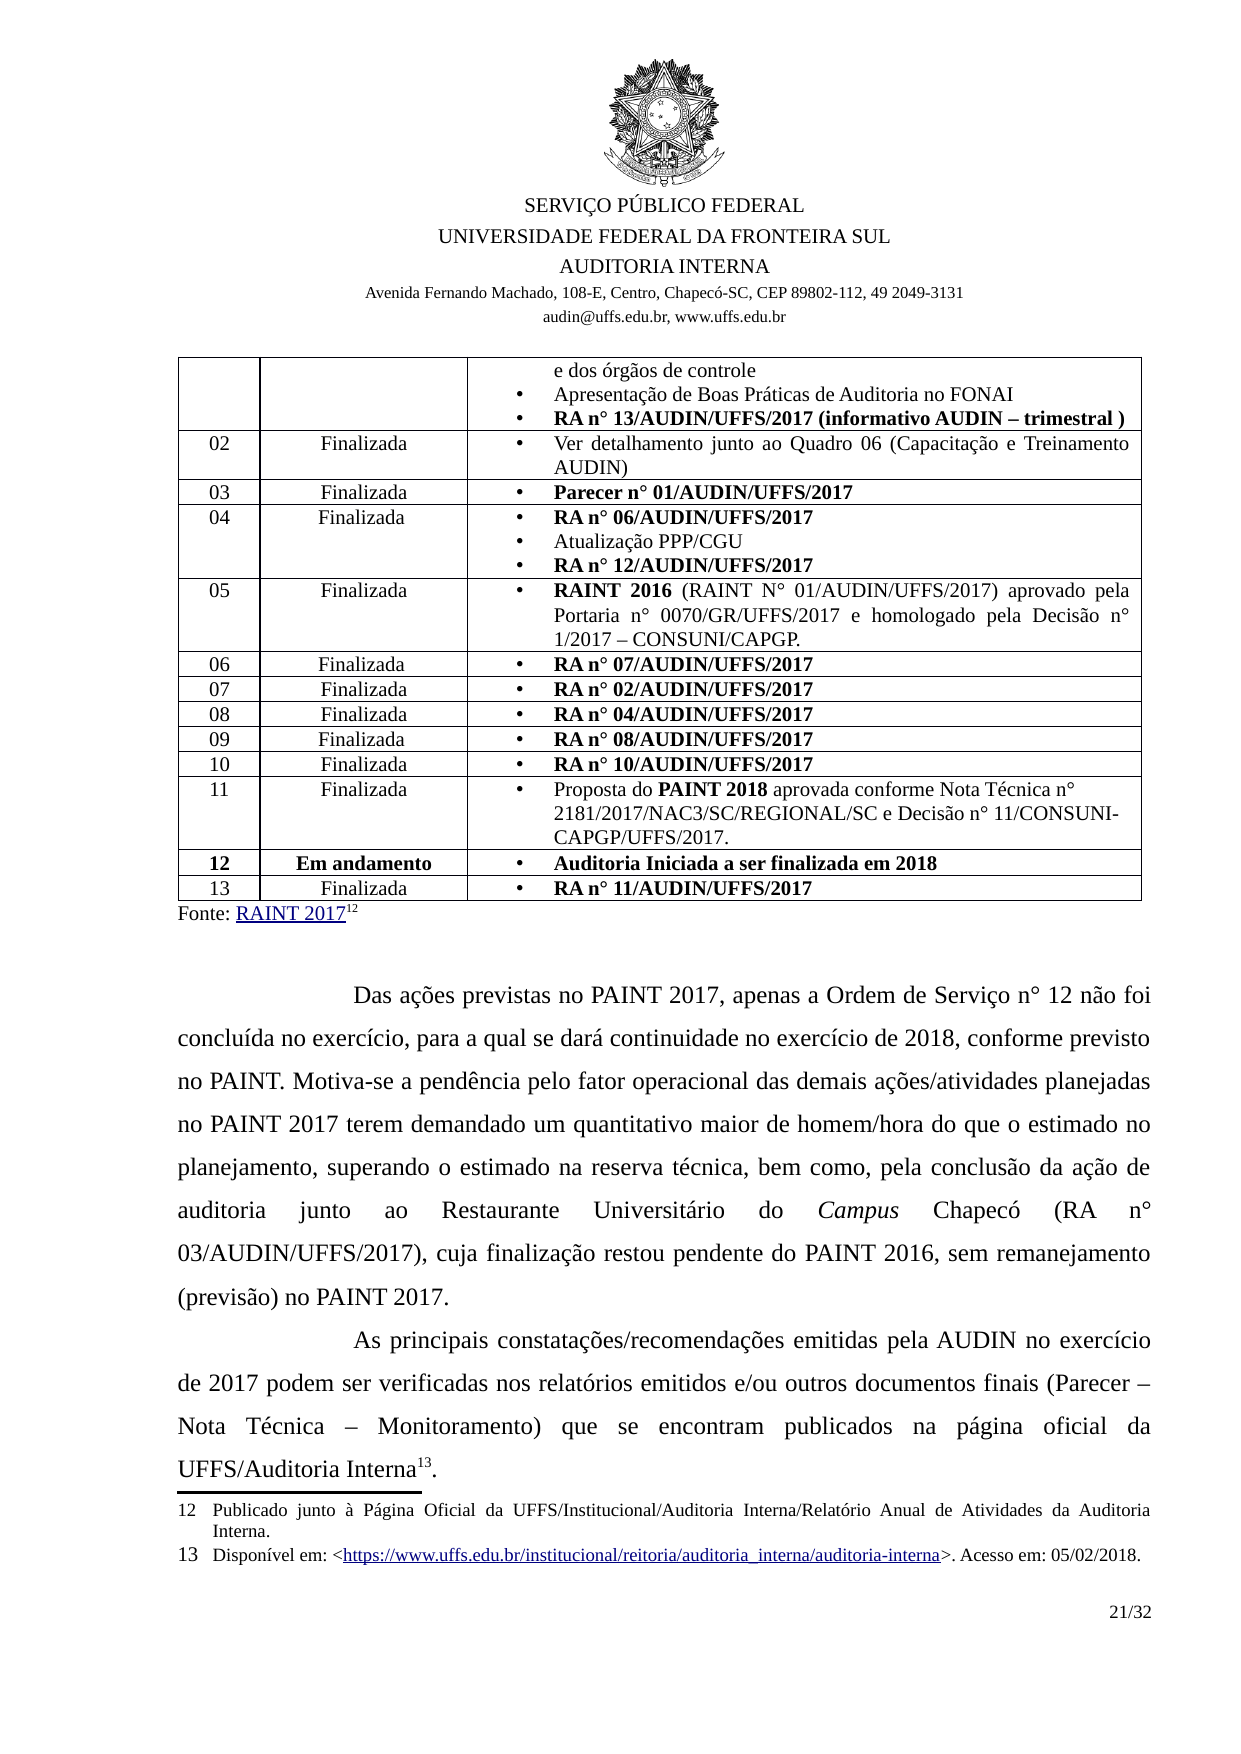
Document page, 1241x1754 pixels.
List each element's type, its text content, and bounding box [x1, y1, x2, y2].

text Publicado junto à Página Oficial da UFFS/Institucional/Auditoria Interna/Relatório Anual de Atividades da Auditoria Interna. [177, 1498, 1152, 1542]
table_cell 05 [179, 579, 259, 651]
table_cell 08 [179, 702, 259, 726]
table_cell 10 [179, 752, 259, 776]
text Fonte: RAINT 2017 [177, 901, 1152, 925]
text Disponível em: <https://www.uffs.edu.br/institucional/reitoria/auditoria_interna/auditoria-interna>. Acesso em: 05/02/2018. [177, 1542, 1152, 1566]
table_cell Auditoria Iniciada a ser finalizada em 2018 [468, 850, 1141, 874]
table_cell 12 [179, 850, 259, 874]
table_cell RA n° 06/AUDIN/UFFS/2017 Atualização PPP/CGU RA n° 12/AUDIN/UFFS/2017 [468, 505, 1141, 577]
table_cell RA n° 10/AUDIN/UFFS/2017 [468, 752, 1141, 776]
table_cell E-mails diversos (informativos AUDIN) Reuniões diversas (com os setores, com a gestão, entre outras) Planejamento Operacional de Ações de Auditoria Elaboração, revisão e publicação do Manual de Auditoria Interna (versão 1.0), bem como do mapeamento dos principais processos da AUDIN (Elaboração do PAINT, Execução do PAINT e Demandas da CGU e TCU) Resposta ao Mem. 10/DDP/UFFS/2017 (IQ e RT) RA n° 01/AUDIN/UFFS/2017 (informativo Atividades AUDIN – trimestral) NT n° 01/AUDIN/UFFS/2017 – Registro de Penalidades Administrativas no SICAF, Portal da Transparência e Publicação no DOU Remanescente do PAINT 2016 (OS 11/AUDIN/UFFS/2016) NT n° 02/AUDIN/UFFS/2017 – Obrigatoriedade de Apresentação de Relatório de Atividades pelos Alunos participantes de Projetos de Extensão e Cultura. RA n° 05/AUDIN/UFFS/2017 (informativo Atividades AUDIN – trimestral) Reunião dos Auditores chefes das IFES com sede no estado de SC Respostas a solicitações do E-Sic Reunião e esclarecimentos, referentes às auditorias realizadas, aos gestores e servidores dos setores, sempre que necessário ou solicitado. RA n° 09/AUDIN/UFFS/2017 (informativo AUDIN – trimestral) Reunião referente aos esclarecimentos sobre o ponto eletrônico (MC 01/PROGESP/UFFS/2017 (09/10/2017) Reunião de Trabalho Matriz ANDIFES (19/10/2017) Participação no Seminário de Gestão e Fiscalização de Contratos da UFFS – Visão da Procuradoria e Principais apontamentos da AUDIN e dos órgãos de controle Apresentação de Boas Práticas de Auditoria no FONAI RA n° 13/AUDIN/UFFS/2017 (informativo AUDIN – trimestral ) [468, 358, 1141, 430]
table_cell 04 [179, 505, 259, 577]
table_cell Finalizada [261, 652, 467, 676]
table_cell RA n° 11/AUDIN/UFFS/2017 [468, 876, 1141, 899]
table_cell 11 [179, 777, 259, 849]
table_cell Finalizada [261, 727, 467, 751]
table_cell Finalizada [261, 480, 467, 504]
table_cell 07 [179, 677, 259, 701]
table_cell Finalizada [261, 777, 467, 849]
table_cell Parecer n° 01/AUDIN/UFFS/2017 [468, 480, 1141, 504]
table_cell Em andamento [261, 850, 467, 874]
table_cell Ver detalhamento junto ao Quadro 06 (Capacitação e Treinamento AUDIN) [468, 431, 1141, 479]
table_cell [261, 358, 467, 430]
table_cell RA n° 08/AUDIN/UFFS/2017 [468, 727, 1141, 751]
text As principais constatações/recomendações emitidas pela AUDIN no exercício de 2017 podem ser verificadas nos relatórios emitidos e/ou outros documentos finais (Parecer – Nota Técnica – Monitoramento) que se encontram publicados na página oficial da UFFS/Auditoria Interna. [177, 1325, 1152, 1483]
table_cell [179, 358, 259, 430]
table_cell Finalizada [261, 876, 467, 899]
table_cell RA n° 07/AUDIN/UFFS/2017 [468, 652, 1141, 676]
table_cell Finalizada [261, 579, 467, 651]
table_cell 02 [179, 431, 259, 479]
table_cell RA n° 02/AUDIN/UFFS/2017 [468, 677, 1141, 701]
table_cell 06 [179, 652, 259, 676]
table_cell Proposta do PAINT 2018 aprovada conforme Nota Técnica n° 2181/2017/NAC3/SC/REGIONAL/SC e Decisão n° 11/CONSUNI-CAPGP/UFFS/2017. [468, 777, 1141, 849]
table_cell Finalizada [261, 702, 467, 726]
table_cell Finalizada [261, 752, 467, 776]
table_cell 13 [179, 876, 259, 899]
table_cell RA n° 04/AUDIN/UFFS/2017 [468, 702, 1141, 726]
text Das ações previstas no PAINT 2017, apenas a Ordem de Serviço n° 12 não foi concluída no exercício, para a qual se dará continuidade no exercício de 2018, conforme previsto no PAINT. Motiva-se a pendência pelo fator operacional das demais ações/atividades planejadas no PAINT 2017 terem demandado um quantitativo maior de homem/hora do que o estimado no planejamento, superando o estimado na reserva técnica, bem como, pela conclusão da ação de auditoria junto ao Restaurante Universitário do Campus Chapecó (RA n° 03/AUDIN/UFFS/2017), cuja finalização restou pendente do PAINT 2016, sem remanejamento (previsão) no PAINT 2017. [177, 980, 1152, 1310]
table_cell Finalizada [261, 505, 467, 577]
table_cell 03 [179, 480, 259, 504]
table_cell 09 [179, 727, 259, 751]
table_cell RAINT 2016 (RAINT N° 01/AUDIN/UFFS/2017) aprovado pela Portaria n° 0070/GR/UFFS/2017 e homologado pela Decisão n° 1/2017 – CONSUNI/CAPGP. [468, 579, 1141, 651]
table_cell Finalizada [261, 677, 467, 701]
table_cell Finalizada [261, 431, 467, 479]
